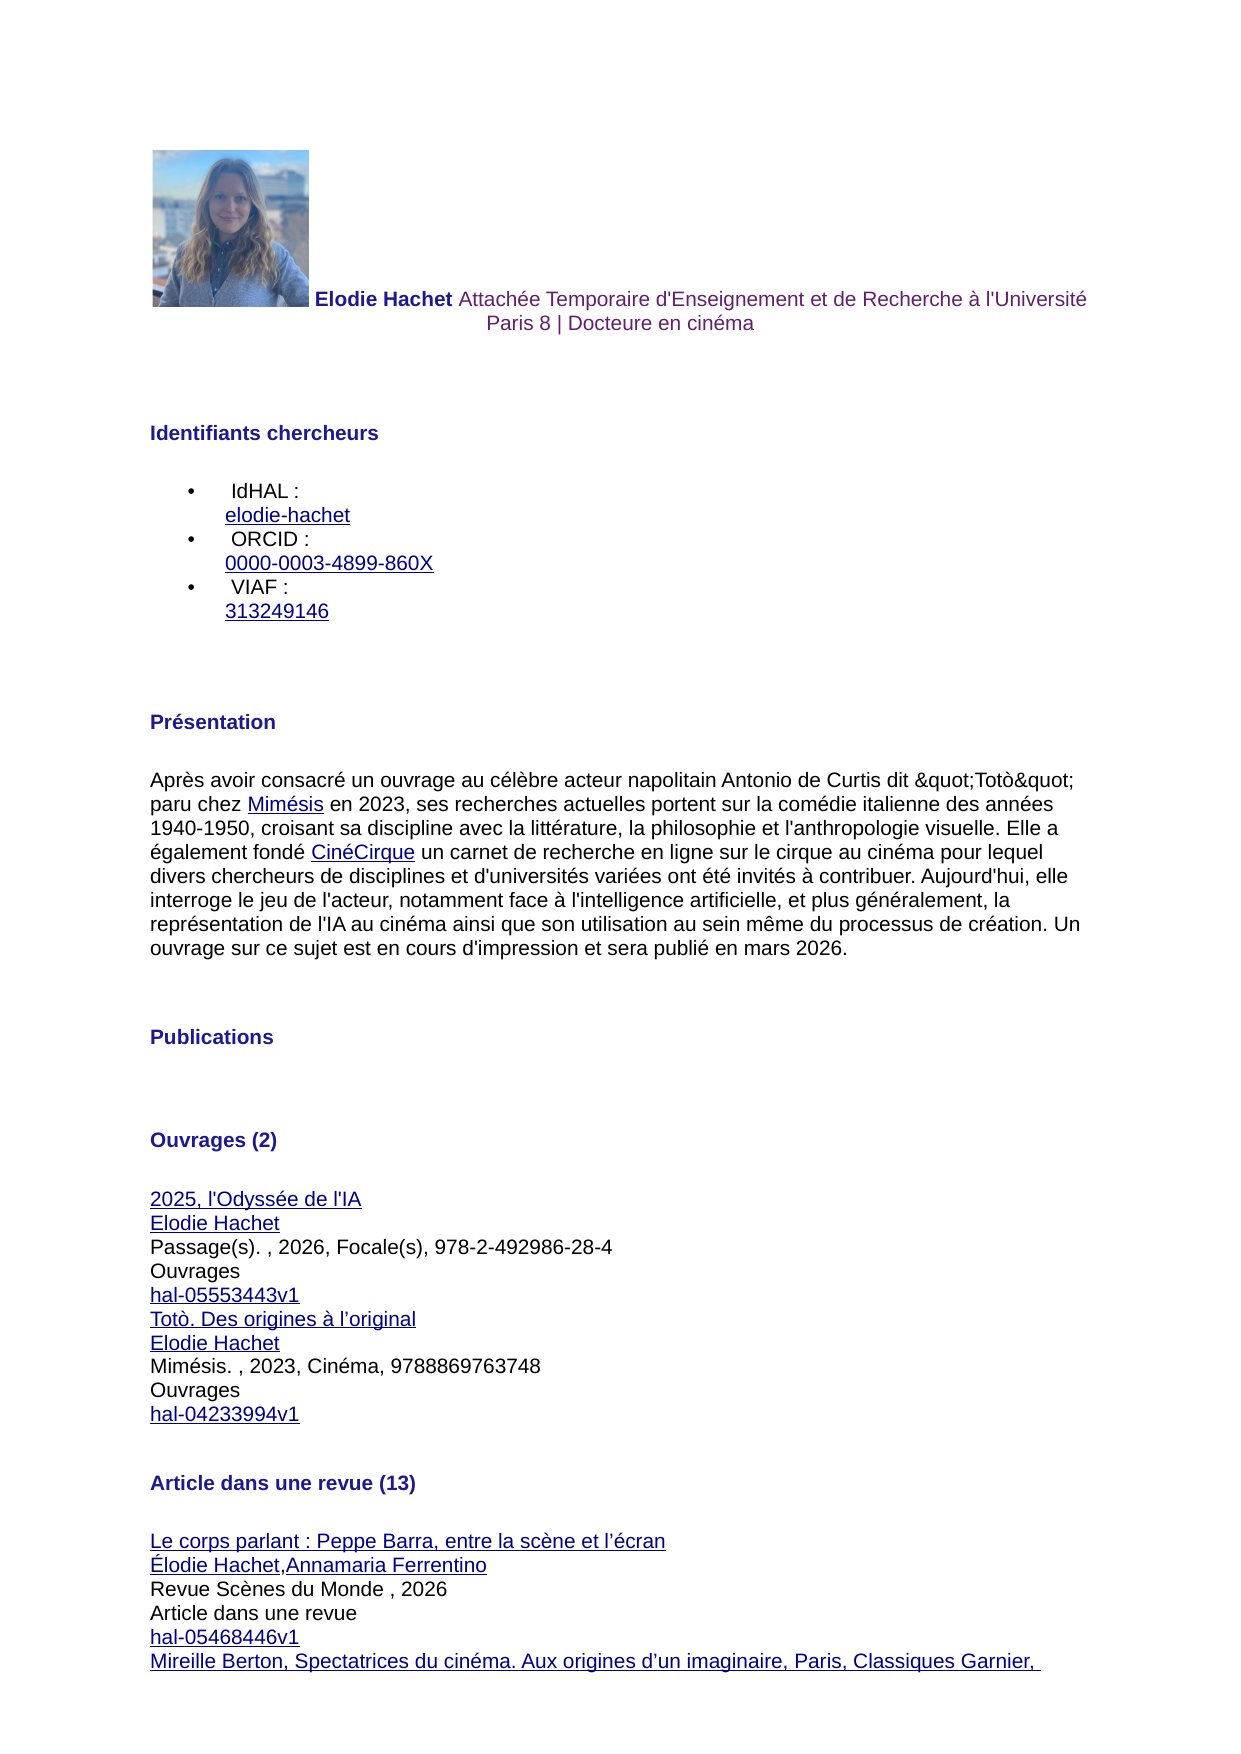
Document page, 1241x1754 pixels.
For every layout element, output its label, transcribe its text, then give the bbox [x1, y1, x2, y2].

picture [152, 150, 309, 307]
table_cell Totò. Des origines à l’original Elodie Hachet Mimésis. , 2023, Cinéma, 9788869763748 Ouvrages hal-04233994v1 [150, 1306, 1090, 1426]
subtitle Ouvrages (2) [150, 1128, 1090, 1152]
list elodie-hachet [187, 503, 1090, 527]
list 0000-0003-4899-860X [187, 551, 1090, 575]
subtitle Article dans une revue (13) [150, 1471, 1090, 1495]
subtitle Identifiants chercheurs [150, 421, 1090, 445]
table_header Le corps parlant : Peppe Barra, entre la scène et l’écran Élodie Hachet,Annamaria Ferrentino Revue Scènes du Monde , 2026 Article dans une revue hal-05468446v1 [150, 1529, 1090, 1649]
subtitle Elodie Hachet Attachée Temporaire d'Enseignement et de Recherche à l'Université Paris 8 | Docteure en cinéma [150, 150, 1090, 334]
table_cell Mireille Berton, Spectatrices du cinéma. Aux origines d’un imaginaire, Paris, Classiques Garnier, [150, 1649, 1090, 1673]
list 313249146 [187, 599, 1090, 623]
table_header 2025, l'Odyssée de l'IA Elodie Hachet Passage(s). , 2026, Focale(s), 978-2-492986-28-4 Ouvrages hal-05553443v1 [150, 1187, 1090, 1306]
subtitle Publications [150, 1025, 1090, 1049]
text Après avoir consacré un ouvrage au célèbre acteur napolitain Antonio de Curtis dit &quot;Totò&quot; paru chez Mimésis en 2023, ses recherches actuelles portent sur la comédie italienne des années 1940-1950, croisant sa discipline avec la littérature, la philosophie et l'anthropologie visuelle. Elle a également fondé CinéCirque un carnet de recherche en ligne sur le cirque au cinéma pour lequel divers chercheurs de disciplines et d'universités variées ont été invités à contribuer. Aujourd'hui, elle interroge le jeu de l'acteur, notamment face à l'intelligence artificielle, et plus généralement, la représentation de l'IA au cinéma ainsi que son utilisation au sein même du processus de création. Un ouvrage sur ce sujet est en cours d'impression et sera publié en mars 2026. [150, 768, 1090, 959]
list IdHAL : [187, 479, 1090, 503]
subtitle Présentation [150, 709, 1090, 733]
list VIAF : [187, 575, 1090, 599]
list ORCID : [187, 527, 1090, 551]
